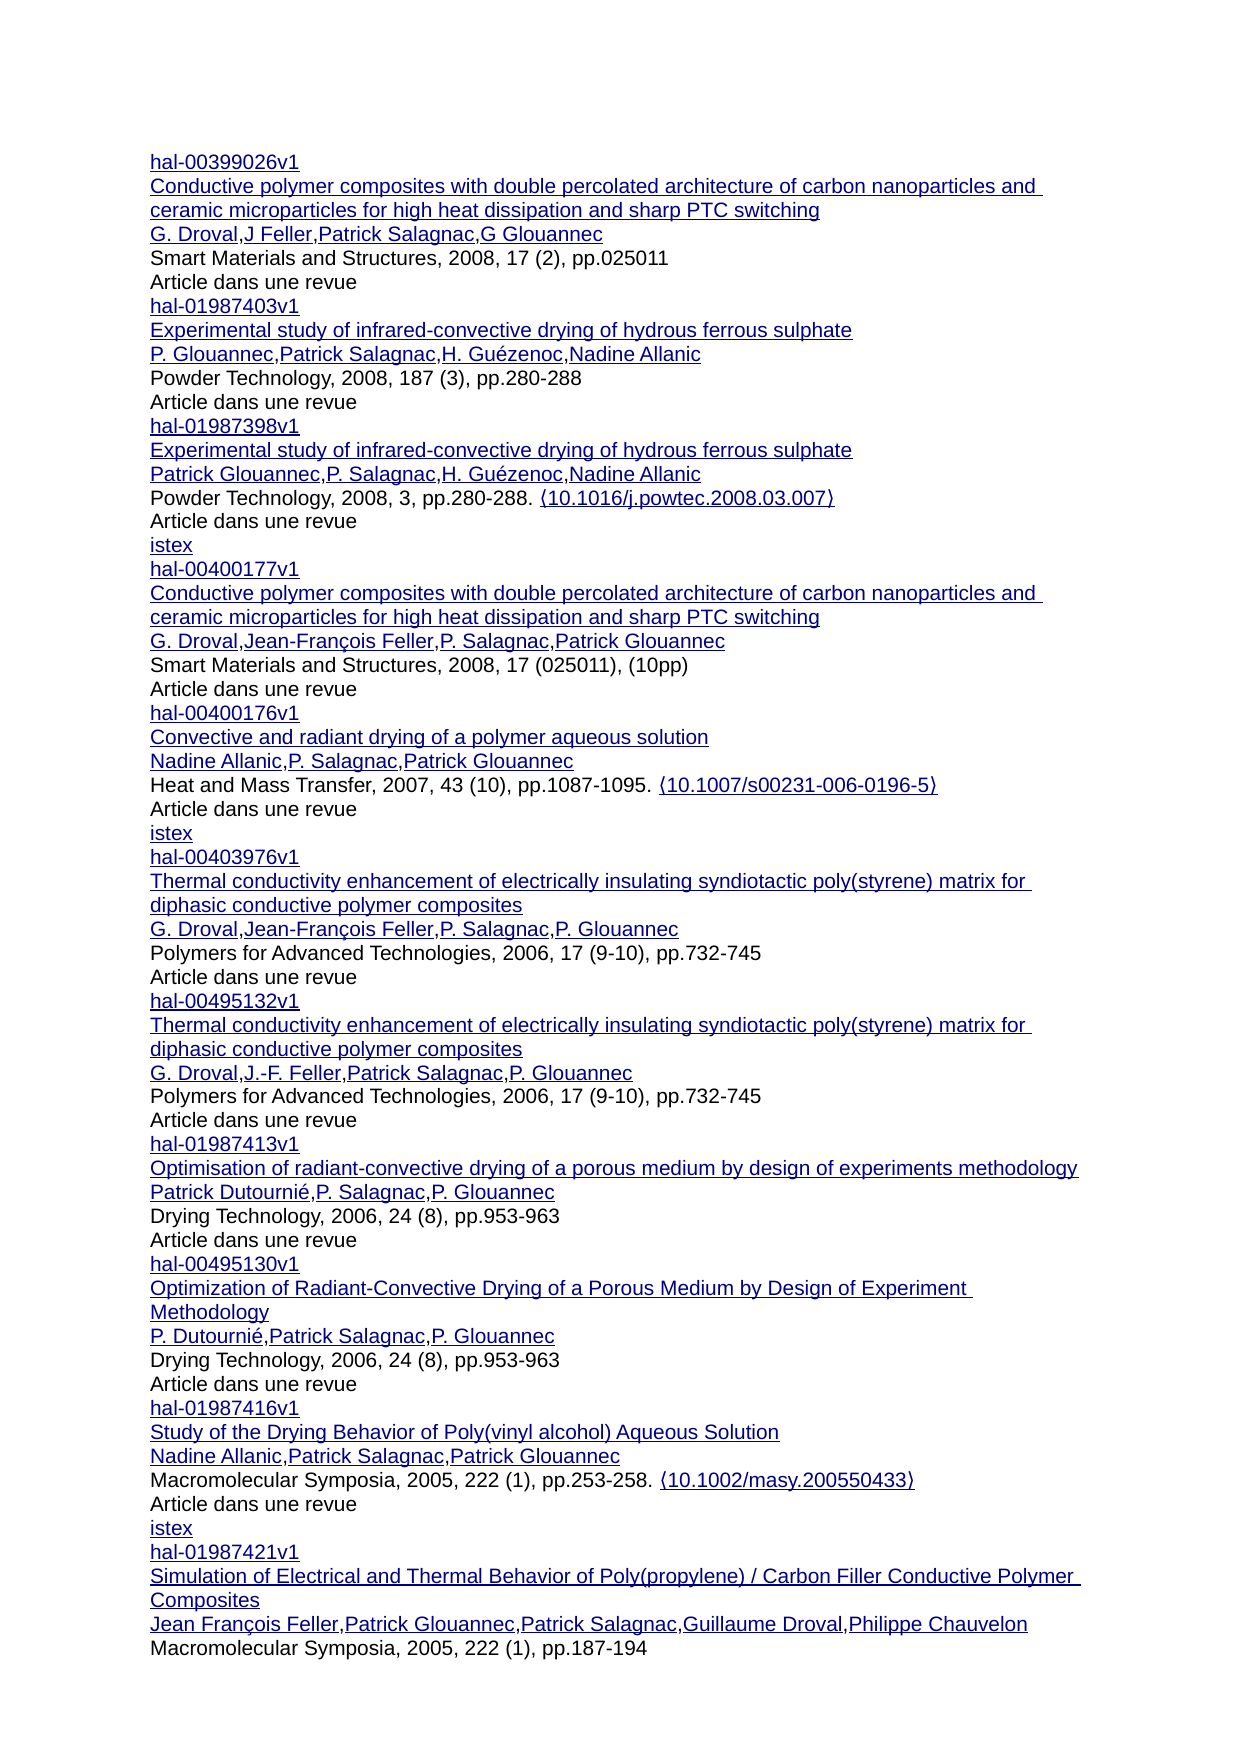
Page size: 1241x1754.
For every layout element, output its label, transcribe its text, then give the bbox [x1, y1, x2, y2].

table_cell hal-00399026v1 [150, 150, 1090, 174]
table_cell Simulation of Electrical and Thermal Behavior of Poly(propylene) / Carbon Filler Conductive Polymer Composites Jean François Feller,Patrick Glouannec,Patrick Salagnac,Guillaume Droval,Philippe Chauvelon Macromolecular Symposia, 2005, 222 (1), pp.187-194 [150, 1564, 1090, 1659]
table_cell Experimental study of infrared-convective drying of hydrous ferrous sulphate Patrick Glouannec,P. Salagnac,H. Guézenoc,Nadine Allanic Powder Technology, 2008, 3, pp.280-288. ⟨10.1016/j.powtec.2008.03.007⟩ Article dans une revue istex hal-00400177v1 [150, 438, 1090, 581]
table_cell Study of the Drying Behavior of Poly(vinyl alcohol) Aqueous Solution Nadine Allanic,Patrick Salagnac,Patrick Glouannec Macromolecular Symposia, 2005, 222 (1), pp.253-258. ⟨10.1002/masy.200550433⟩ Article dans une revue istex hal-01987421v1 [150, 1420, 1090, 1563]
table_cell Optimization of Radiant-Convective Drying of a Porous Medium by Design of Experiment Methodology P. Dutournié,Patrick Salagnac,P. Glouannec Drying Technology, 2006, 24 (8), pp.953-963 Article dans une revue hal-01987416v1 [150, 1276, 1090, 1420]
table_cell Experimental study of infrared-convective drying of hydrous ferrous sulphate P. Glouannec,Patrick Salagnac,H. Guézenoc,Nadine Allanic Powder Technology, 2008, 187 (3), pp.280-288 Article dans une revue hal-01987398v1 [150, 318, 1090, 437]
table_cell Thermal conductivity enhancement of electrically insulating syndiotactic poly(styrene) matrix for diphasic conductive polymer composites G. Droval,Jean-François Feller,P. Salagnac,P. Glouannec Polymers for Advanced Technologies, 2006, 17 (9-10), pp.732-745 Article dans une revue hal-00495132v1 [150, 869, 1090, 1012]
table_cell Conductive polymer composites with double percolated architecture of carbon nanoparticles and ceramic microparticles for high heat dissipation and sharp PTC switching G. Droval,J Feller,Patrick Salagnac,G Glouannec Smart Materials and Structures, 2008, 17 (2), pp.025011 Article dans une revue hal-01987403v1 [150, 174, 1090, 318]
table_cell Thermal conductivity enhancement of electrically insulating syndiotactic poly(styrene) matrix for diphasic conductive polymer composites G. Droval,J.-F. Feller,Patrick Salagnac,P. Glouannec Polymers for Advanced Technologies, 2006, 17 (9-10), pp.732-745 Article dans une revue hal-01987413v1 [150, 1013, 1090, 1156]
table_cell Convective and radiant drying of a polymer aqueous solution Nadine Allanic,P. Salagnac,Patrick Glouannec Heat and Mass Transfer, 2007, 43 (10), pp.1087-1095. ⟨10.1007/s00231-006-0196-5⟩ Article dans une revue istex hal-00403976v1 [150, 725, 1090, 869]
table_cell Optimisation of radiant-convective drying of a porous medium by design of experiments methodology Patrick Dutournié,P. Salagnac,P. Glouannec Drying Technology, 2006, 24 (8), pp.953-963 Article dans une revue hal-00495130v1 [150, 1156, 1090, 1276]
table_cell Conductive polymer composites with double percolated architecture of carbon nanoparticles and ceramic microparticles for high heat dissipation and sharp PTC switching G. Droval,Jean-François Feller,P. Salagnac,Patrick Glouannec Smart Materials and Structures, 2008, 17 (025011), (10pp) Article dans une revue hal-00400176v1 [150, 581, 1090, 725]
